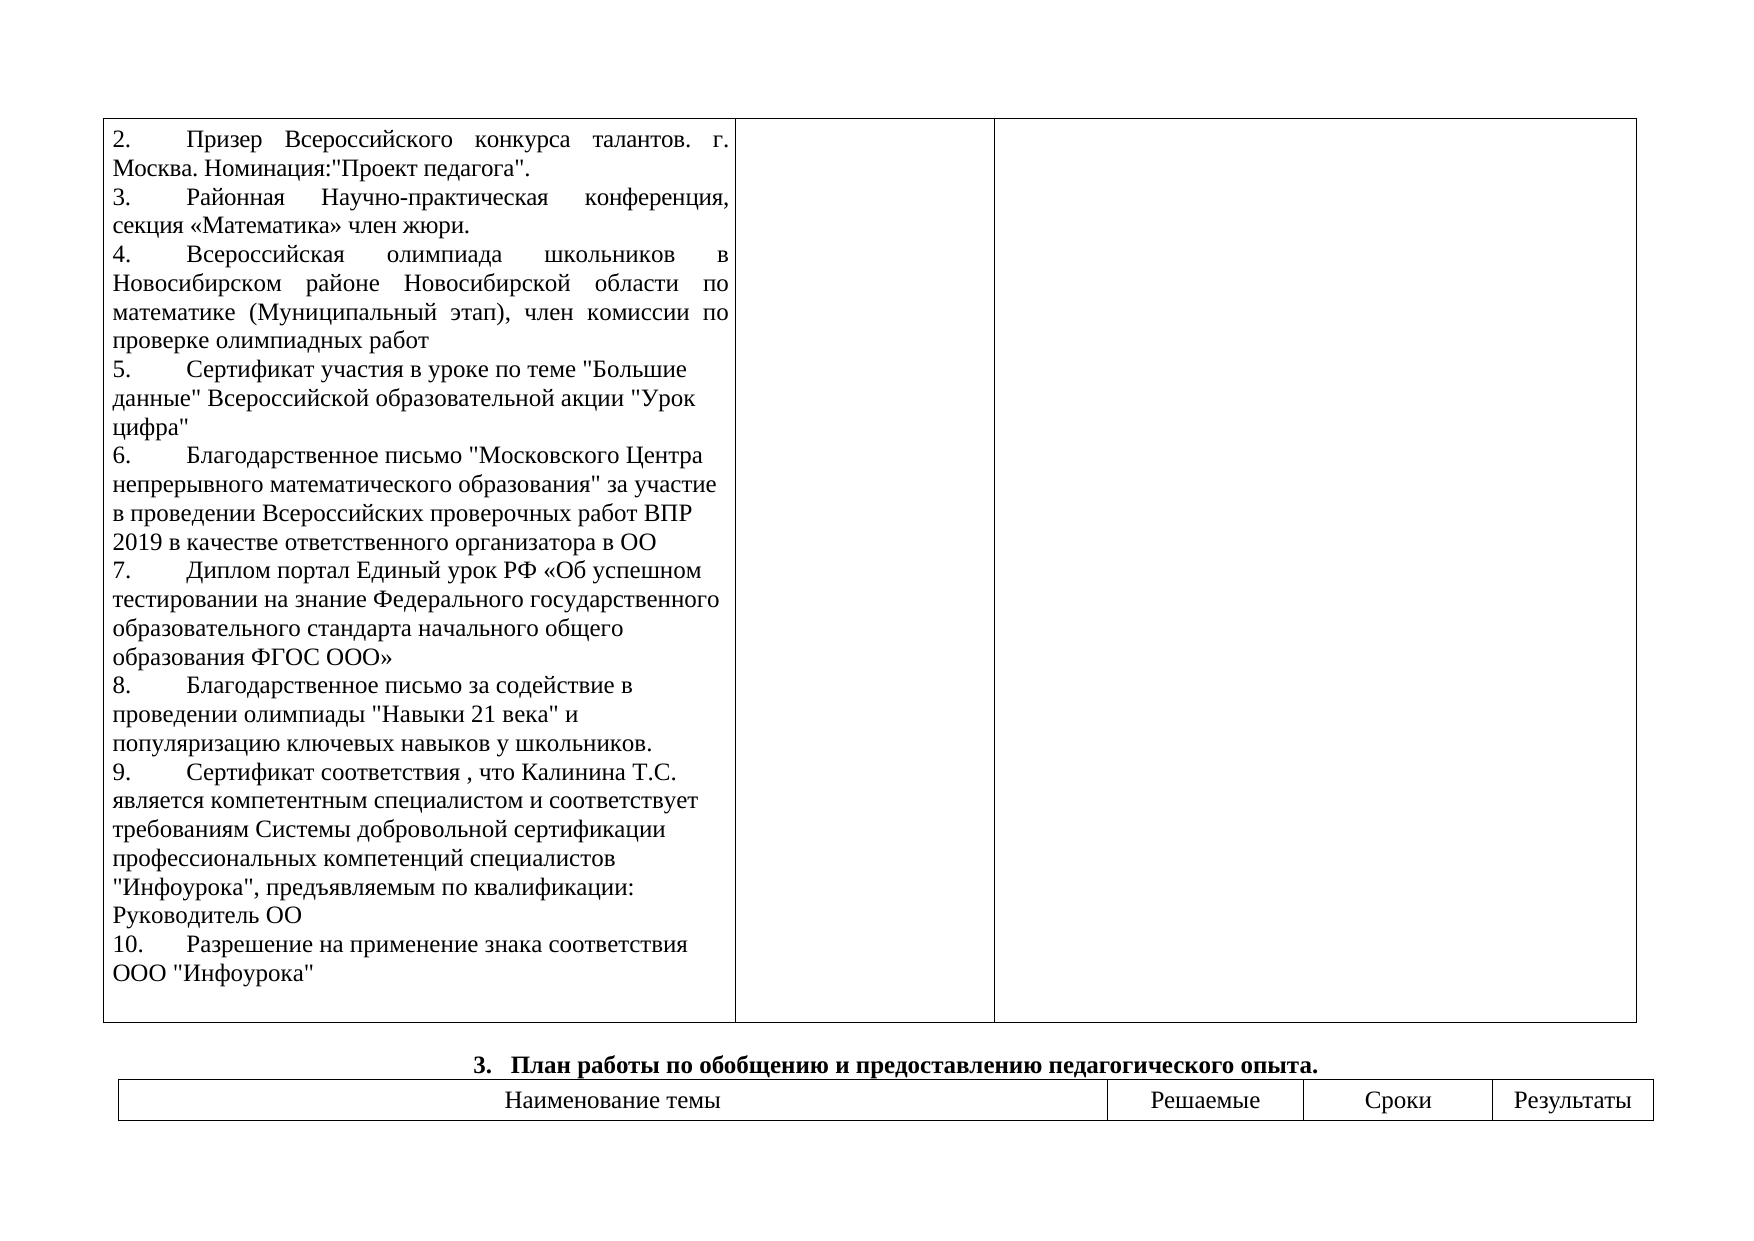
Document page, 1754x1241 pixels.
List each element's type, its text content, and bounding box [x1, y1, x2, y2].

table_header Наименование темы [119, 1080, 1107, 1120]
table_cell Доклад на Педагогическом совете школы по теме "Мобильное электронное образование",2019 год Доклад на педагогическом совете по теме "Реализация требований к формированию УУД",2018 год Выступление на МО математики и ИКТ по теме "Роль мобильного образования", 2018 год. Разработчик и куратор реализации программы специализированного кадетского класса оборонно-спортивной направленности. Разработчик и куратор реализации программы специализированного класса биотехнологического направления Благодарность за существенный вклад в методичекое обеспечение учебного процесса по преподаваемой дисциплине в рамках крупнейшей онлай-библиотеки методических разработок для учителей Сертификат эксперта Министерства просвещения Российской Федерации "Введение модели аттестации педагогических работников с использованием проектов единых федеральных оценочных материалов по четырем компетенциям" Участие во Всероссийском конкурсе «Росконкурс Февраль 2020", в номинации "Лучший открытый урок". Участие во Всероссийском конкурсе «Росконкурс Февраль 2020", в номинации "ИКТ в современной школе." Призер Всероссийского конкурса талантов. г. Москва. Номинация:"ИКТ в современной школе." Победитель Всероссийского конкурса талантов. г. Москва. Номинация:"Открытый урок". Диплом Победителя Х Всероссийского педагогического конкурса "Вектор развития", Номинация:"Методические разработки". Конкурсная работа:"Методика исследовательской деятельности" 3.5 Работа экспертом при плановых выездных проверках ОУ Министерством образования Новосибирской области. Призер Всероссийского конкурса талантов. г. Москва. Номинация:"Проект педагога". Районная Научно-практическая конференция, секция «Математика» член жюри. Всероссийская олимпиада школьников в Новосибирском районе Новосибирской области по математике (Муниципальный этап), член комиссии по проверке олимпиадных работ Сертификат участия в уроке по теме "Большие данные" Всероссийской образовательной акции "Урок цифра" Благодарственное письмо "Московского Центра непрерывного математического образования" за участие в проведении Всероссийских проверочных работ ВПР 2019 в качестве ответственного организатора в ОО Диплом портал Единый урок РФ «Об успешном тестировании на знание Федерального государственного образовательного стандарта начального общего образования ФГОС ООО» Благодарственное письмо за содействие в проведении олимпиады "Навыки 21 века" и популяризацию ключевых навыков у школьников. Сертификат соответствия , что Калинина Т.С. является компетентным специалистом и соответствует требованиям Системы добровольной сертификации профессиональных компетенций специалистов "Инфоурока", предъявляемым по квалификации: Руководитель ОО Разрешение на применение знака соответствия ООО "Инфоурока" [104, 119, 735, 1021]
table_header Сроки [1304, 1080, 1492, 1120]
table_header Решаемые [1108, 1080, 1303, 1120]
table_cell [736, 119, 994, 1021]
list План работы по обобщению и предоставлению педагогического опыта. [156, 1051, 1636, 1079]
table_cell [995, 119, 1636, 1021]
table_header Результаты [1493, 1080, 1653, 1120]
